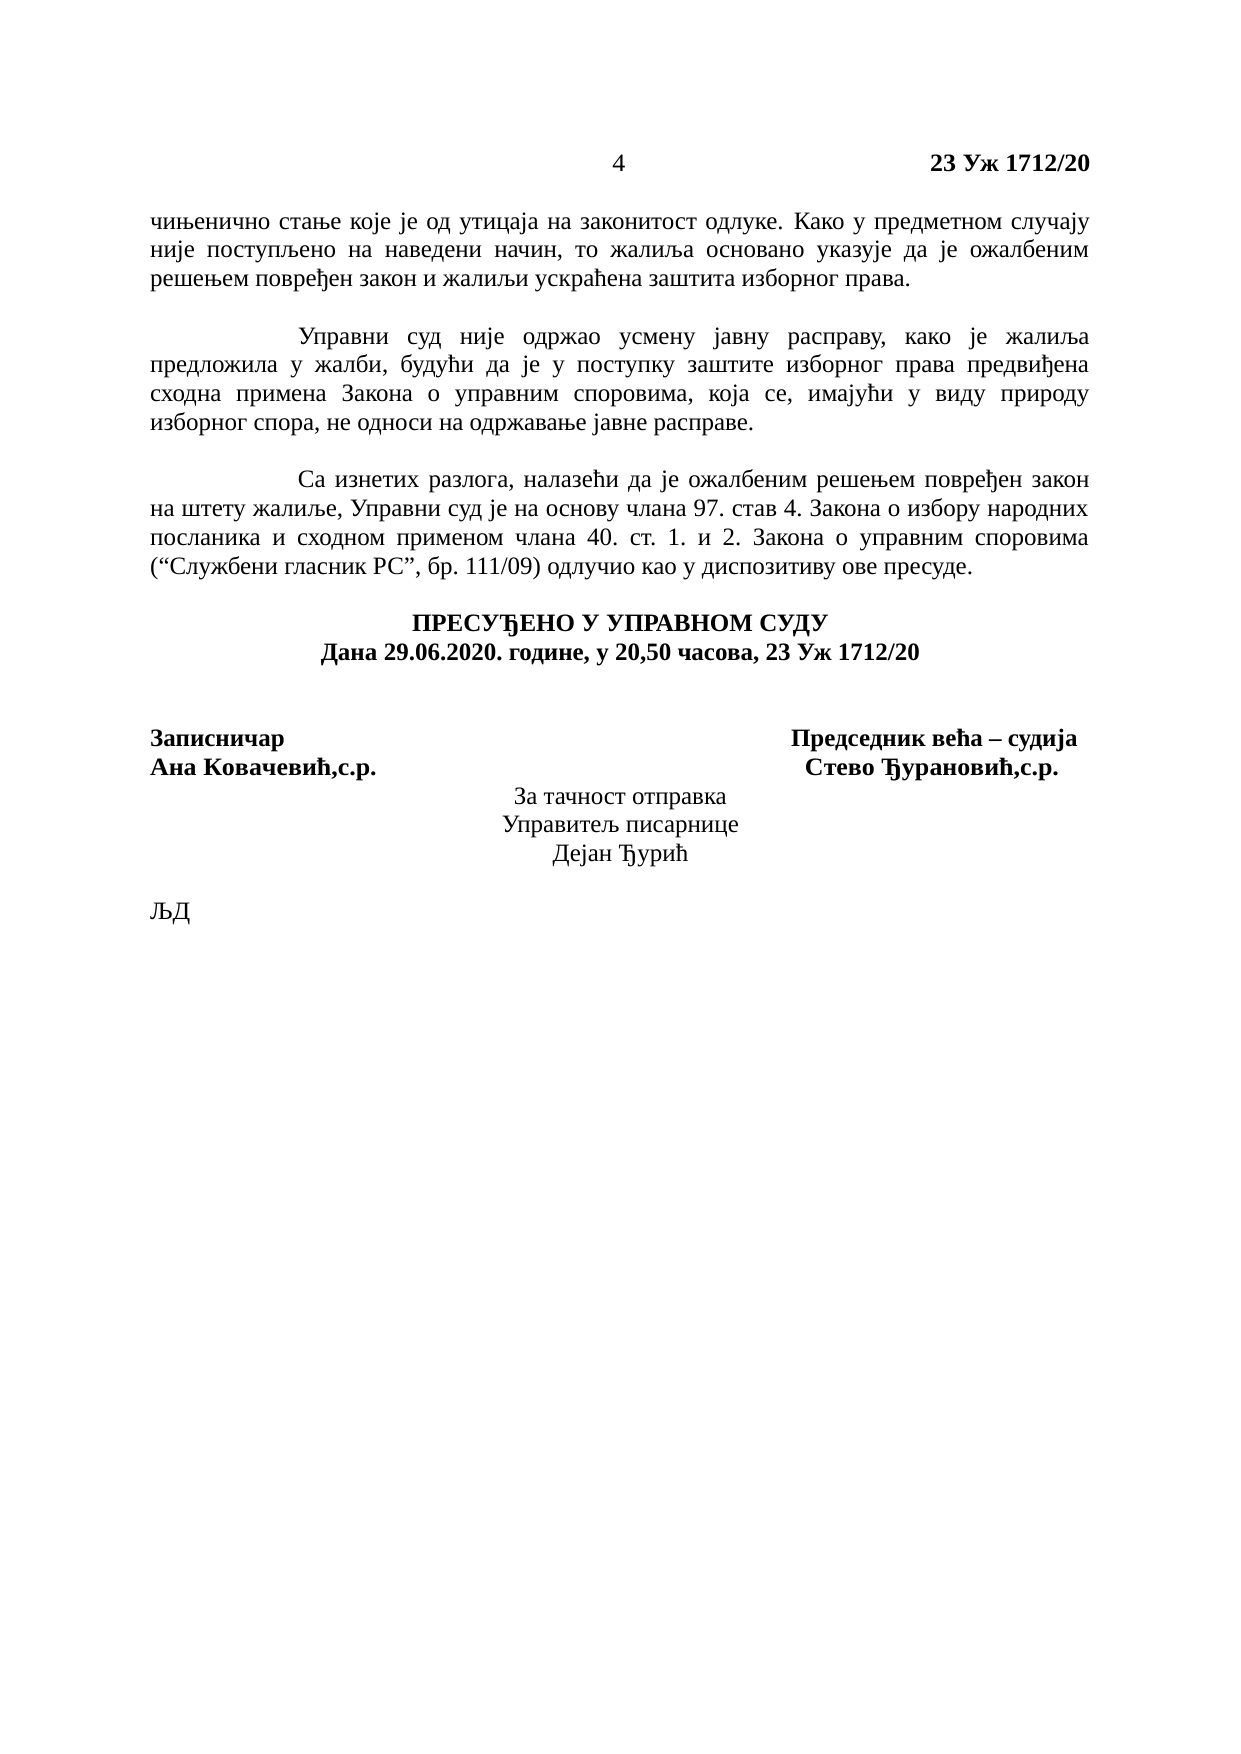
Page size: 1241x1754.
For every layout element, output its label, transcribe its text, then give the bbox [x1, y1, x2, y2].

text Управни суд није одржао усмену јавну расправу, како је жалиља предложила у жалби, будући да је у поступку заштите изборног права предвиђена сходна примена Закона о управним споровима, која се, имајући у виду природу изборног спора, не односи на одржавање јавне расправе. [150, 321, 1090, 436]
text Записничар Председник већа – судија [150, 723, 1090, 752]
text чињенично стање које је од утицаја на законитост одлуке. Како у предметном случају није поступљено на наведени начин, то жалиља основано указује да је ожалбеним решењем повређен закон и жалиљи ускраћена заштита изборног права. [150, 206, 1090, 292]
text ПРЕСУЂЕНО У УПРАВНОМ СУДУ [150, 608, 1090, 637]
text Управитељ писарнице [150, 809, 1090, 838]
text Ана Ковачевић,с.р. Стево Ђурановић,с.р. [150, 752, 1090, 781]
text За тачност отправка [150, 781, 1090, 809]
text Дана 29.06.2020. године, у 20,50 часова, 23 Уж 1712/20 [150, 637, 1090, 666]
text Са изнетих разлога, налазећи да је ожалбеним решењем повређен закон на штету жалиље, Управни суд је на основу члана 97. став 4. Закона о избору народних посланика и сходном применом члана 40. ст. 1. и 2. Закона о управним споровима (“Службени гласник РС”, бр. 111/09) одлучио као у диспозитиву ове пресуде. [150, 464, 1090, 579]
text ЉД [150, 896, 1090, 924]
text Дејан Ђурић [150, 838, 1090, 867]
